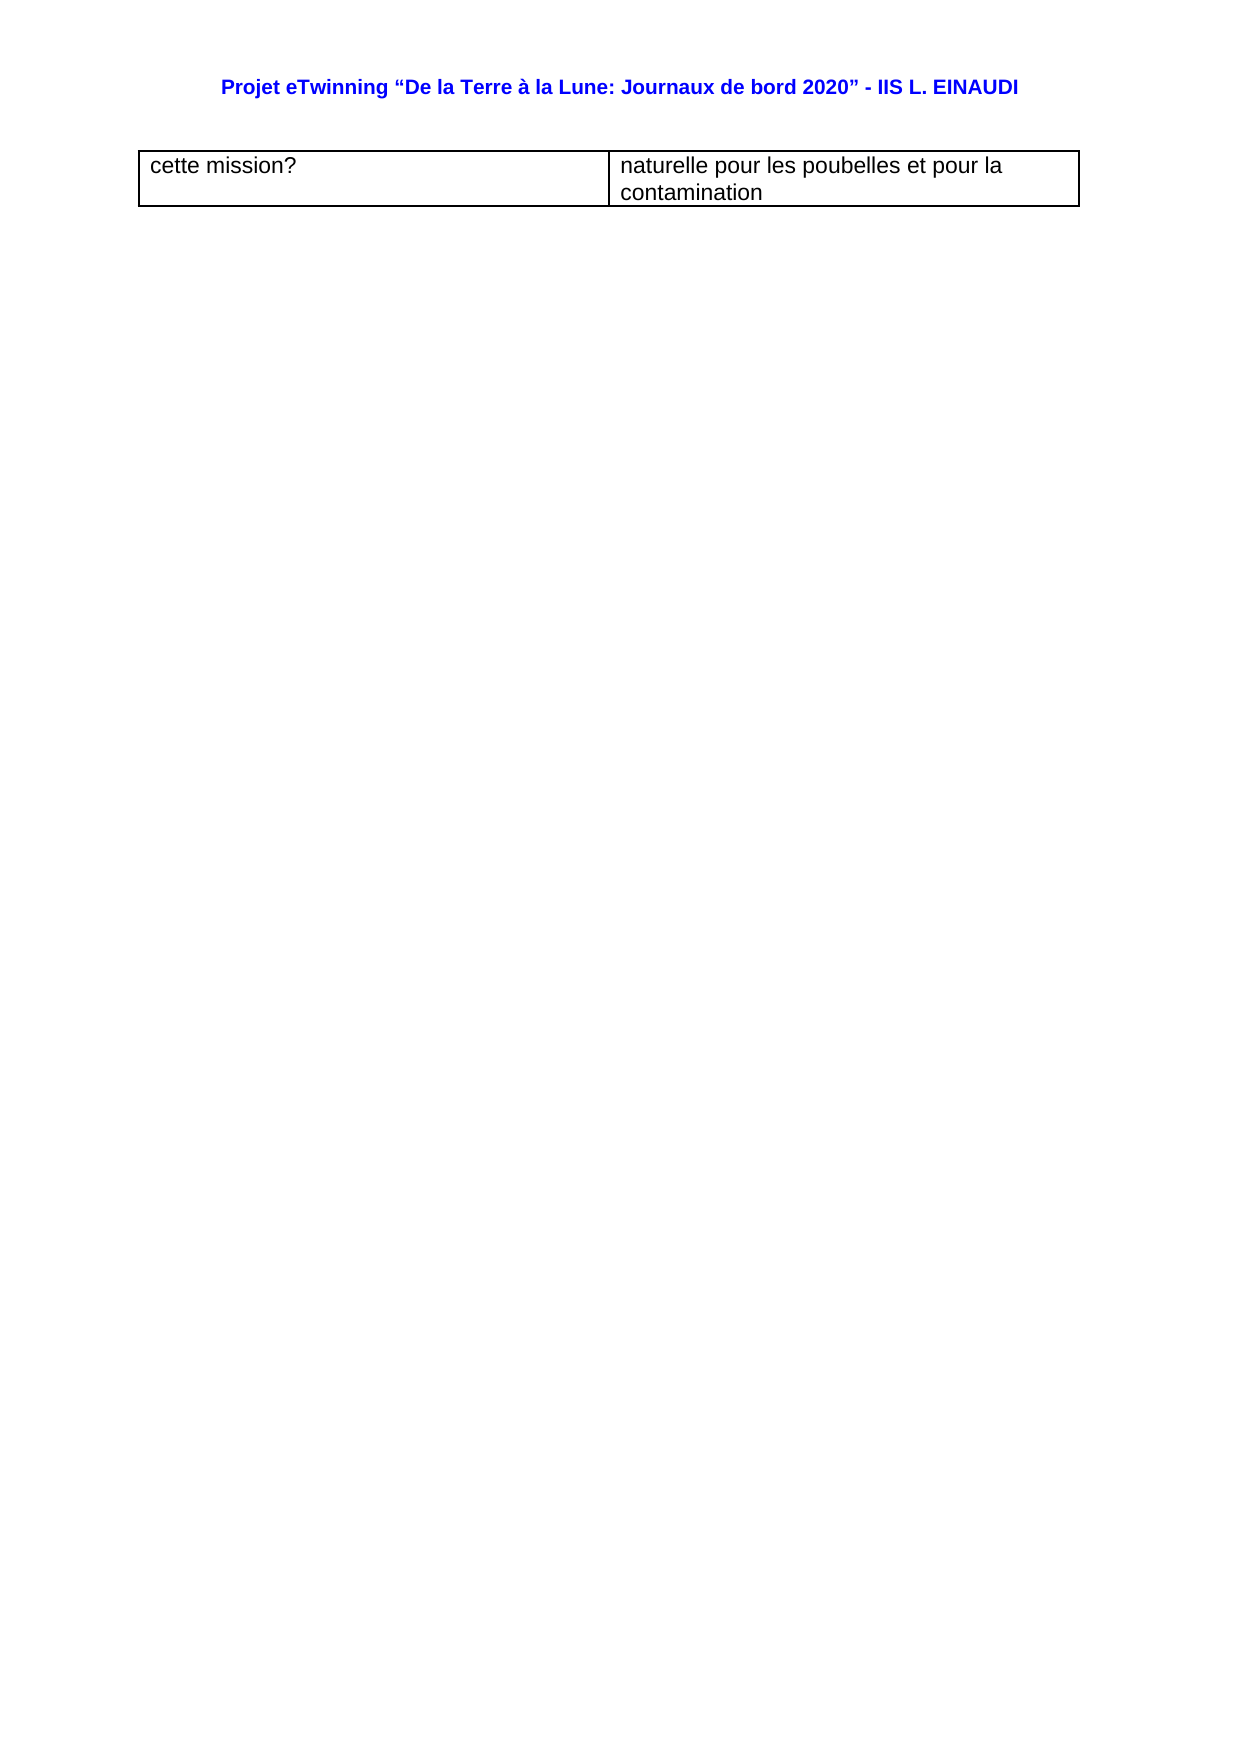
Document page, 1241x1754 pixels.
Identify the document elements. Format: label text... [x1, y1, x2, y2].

table_cell Quelles solutions contre le changement climatique pensez-vous trouver grâce à cette mission? [140, 152, 608, 205]
